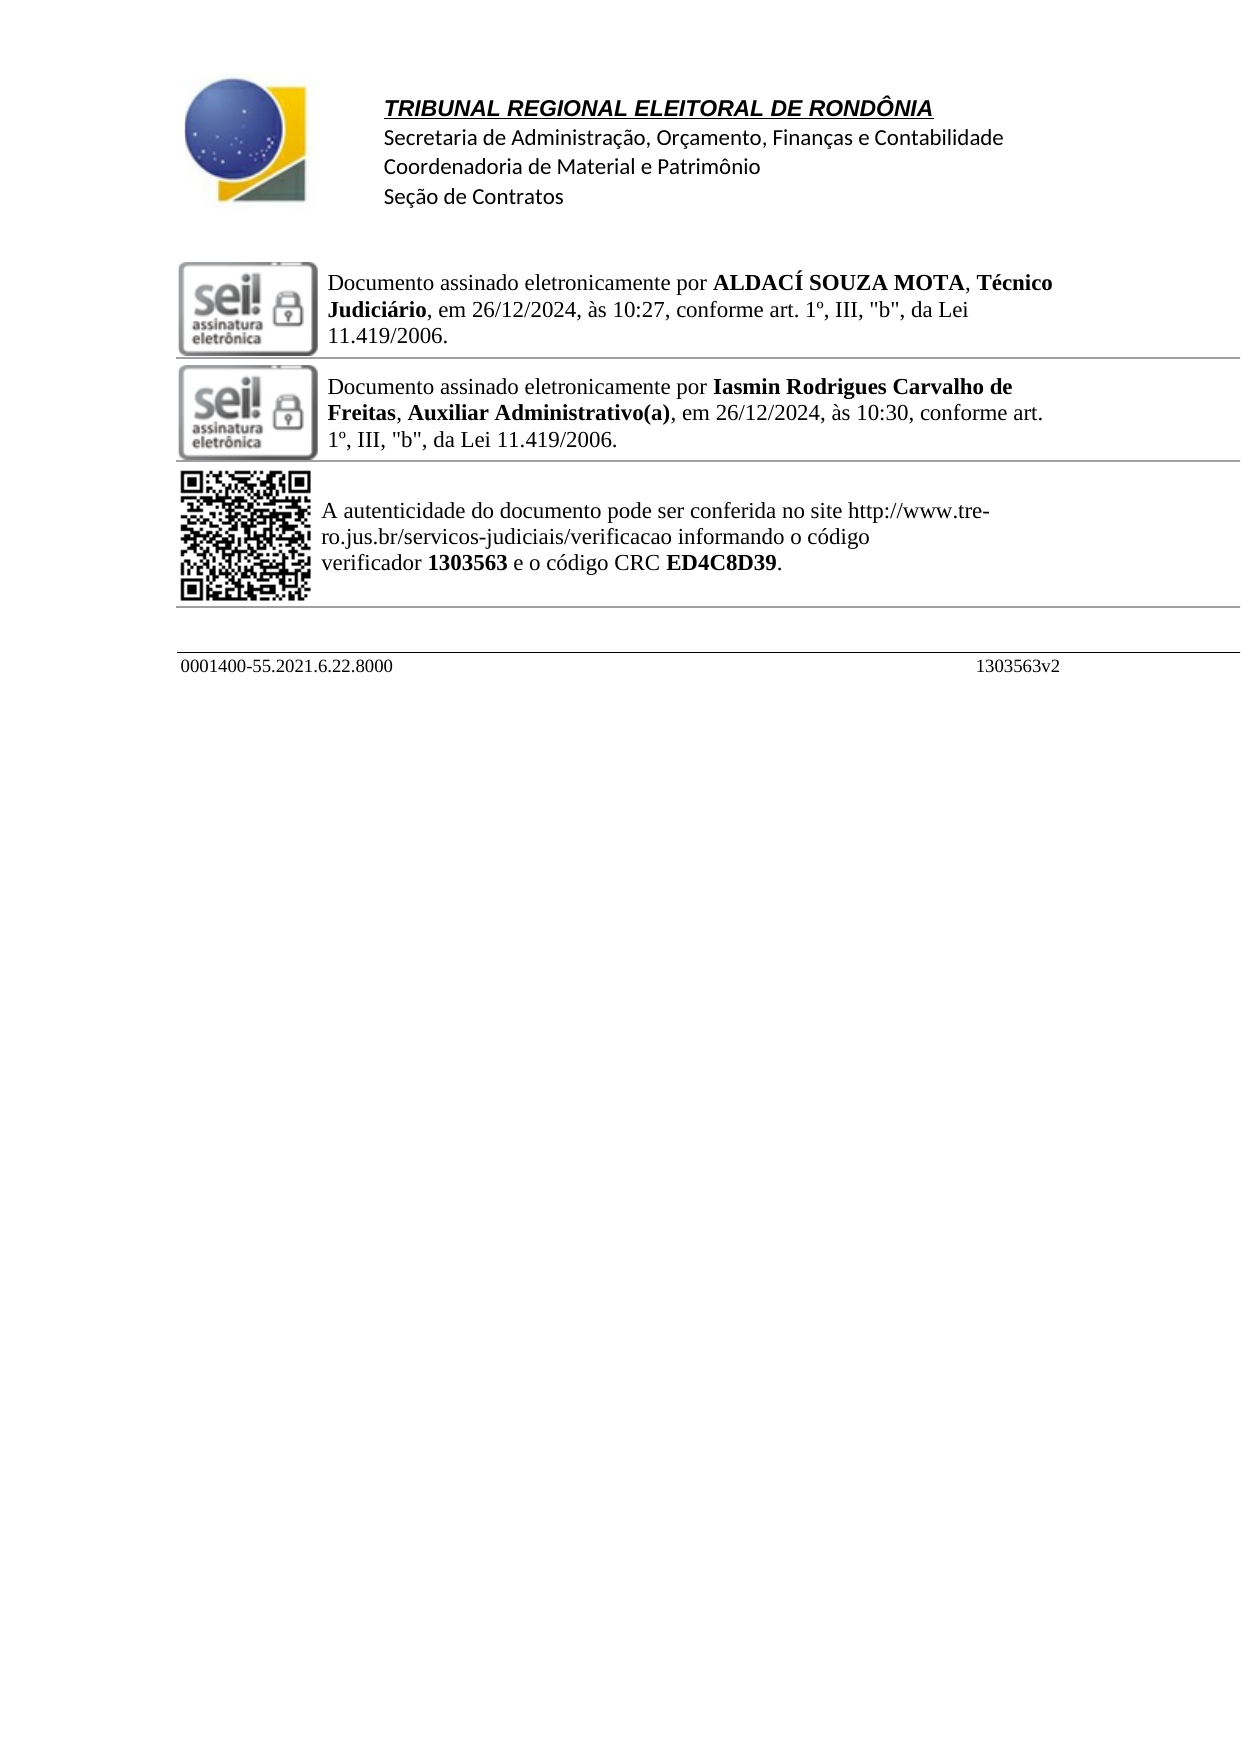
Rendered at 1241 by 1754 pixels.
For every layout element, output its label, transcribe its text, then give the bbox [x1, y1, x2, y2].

table_header 0001400-55.2021.6.22.8000 [177, 653, 620, 680]
table_header [177, 468, 319, 605]
table_header Documento assinado eletronicamente por ALDACÍ SOUZA MOTA, Técnico Judiciário, em 26/12/2024, às 10:27, conforme art. 1º, III, "b", da Lei 11.419/2006. [326, 261, 1063, 357]
table_header Documento assinado eletronicamente por Iasmin Rodrigues Carvalho de Freitas, Auxiliar Administrativo(a), em 26/12/2024, às 10:30, conforme art. 1º, III, "b", da Lei 11.419/2006. [326, 364, 1063, 460]
table_header A autenticidade do documento pode ser conferida no site http://www.tre-ro.jus.br/servicos-judiciais/verificacao informando o código verificador 1303563 e o código CRC ED4C8D39. [319, 468, 1063, 605]
table_header [177, 261, 326, 357]
table_header 1303563v2 [620, 653, 1063, 680]
table_header [177, 364, 326, 460]
